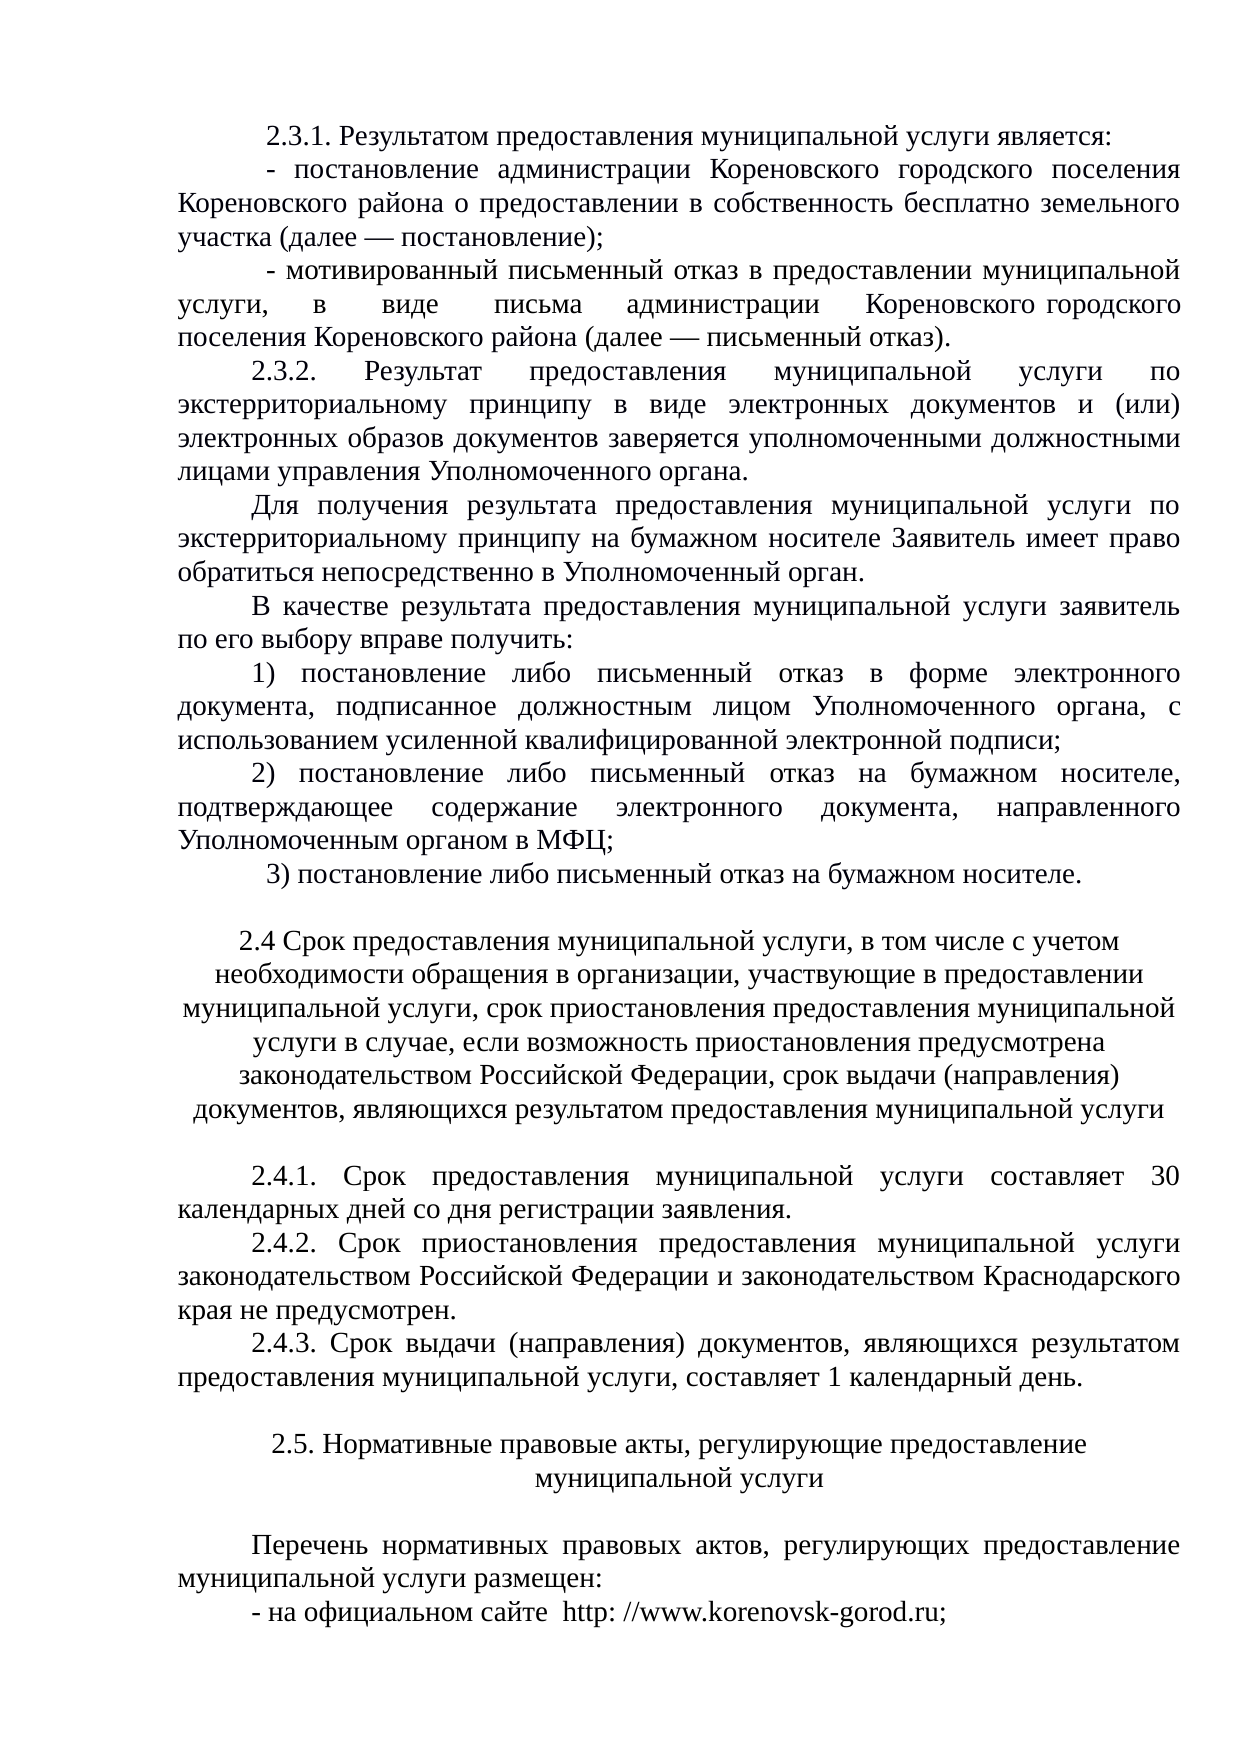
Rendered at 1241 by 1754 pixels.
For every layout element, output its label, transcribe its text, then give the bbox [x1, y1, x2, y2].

text - мотивированный письменный отказ в предоставлении муниципальной услуги, в виде письма администрации Кореновского городского поселения Кореновского района (далее — письменный отказ). [177, 252, 1181, 353]
text 2.4.3. Срок выдачи (направления) документов, являющихся результатом предоставления муниципальной услуги, составляет 1 календарный день. [177, 1326, 1181, 1393]
text 3) постановление либо письменный отказ на бумажном носителе. [177, 856, 1181, 889]
text Для получения результата предоставления муниципальной услуги по экстерриториальному принципу на бумажном носителе Заявитель имеет право обратиться непосредственно в Уполномоченный орган. [177, 487, 1181, 588]
text - на официальном сайте http: //www.korenovsk-gorod.ru; [177, 1594, 1181, 1627]
text В качестве результата предоставления муниципальной услуги заявитель по его выбору вправе получить: [177, 588, 1181, 655]
text 2.4.1. Срок предоставления муниципальной услуги составляет 30 календарных дней со дня регистрации заявления. [177, 1158, 1181, 1225]
text Перечень нормативных правовых актов, регулирующих предоставление муниципальной услуги размещен: [177, 1527, 1181, 1594]
text 1) постановление либо письменный отказ в форме электронного документа, подписанное должностным лицом Уполномоченного органа, с использованием усиленной квалифицированной электронной подписи; [177, 655, 1181, 755]
text 2.3.1. Результатом предоставления муниципальной услуги является: [177, 118, 1181, 152]
text 2.5. Нормативные правовые акты, регулирующие предоставление муниципальной услуги [177, 1426, 1181, 1493]
text 2.4.2. Срок приостановления предоставления муниципальной услуги законодательством Российской Федерации и законодательством Краснодарского края не предусмотрен. [177, 1225, 1181, 1326]
text - постановление администрации Кореновского городского поселения Кореновского района о предоставлении в собственность бесплатно земельного участка (далее — постановление); [177, 152, 1181, 252]
text 2.3.2. Результат предоставления муниципальной услуги по экстерриториальному принципу в виде электронных документов и (или) электронных образов документов заверяется уполномоченными должностными лицами управления Уполномоченного органа. [177, 353, 1181, 487]
text 2.4 Срок предоставления муниципальной услуги, в том числе с учетом необходимости обращения в организации, участвующие в предоставлении муниципальной услуги, срок приостановления предоставления муниципальной услуги в случае, если возможность приостановления предусмотрена законодательством Российской Федерации, срок выдачи (направления) документов, являющихся результатом предоставления муниципальной услуги [177, 923, 1181, 1124]
text 2) постановление либо письменный отказ на бумажном носителе, подтверждающее содержание электронного документа, направленного Уполномоченным органом в МФЦ; [177, 755, 1181, 856]
